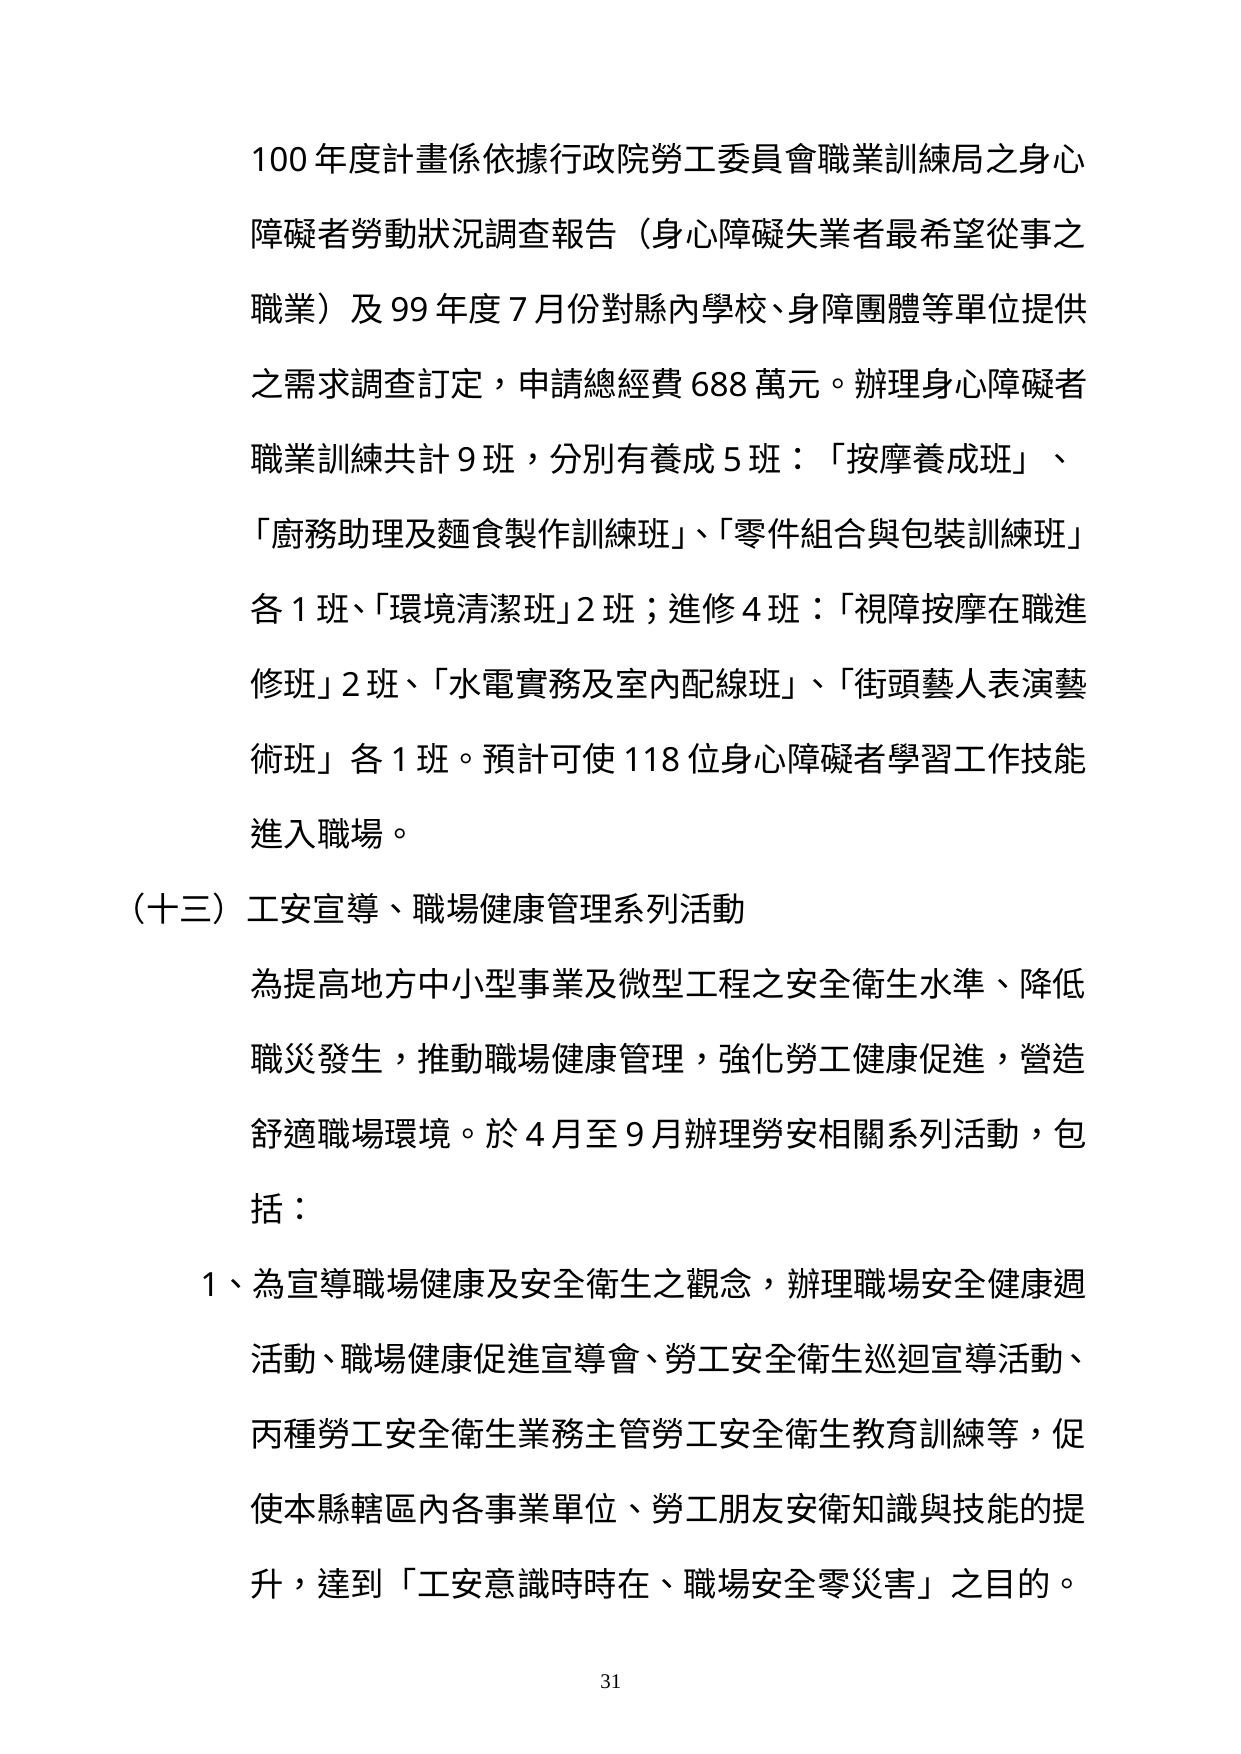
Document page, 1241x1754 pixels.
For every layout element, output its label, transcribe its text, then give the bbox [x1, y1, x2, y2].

text 100年度計畫係依據行政院勞工委員會職業訓練局之身心障礙者勞動狀況調查報告（身心障礙失業者最希望從事之職業）及99年度7月份對縣內學校、身障團體等單位提供之需求調查訂定，申請總經費688萬元。辦理身心障礙者職業訓練共計9班，分別有養成5班：「按摩養成班」、「廚務助理及麵食製作訓練班」、「零件組合與包裝訓練班」各1班、「環境清潔班」2班；進修4班：「視障按摩在職進修班」2班、「水電實務及室內配線班」、「街頭藝人表演藝術班」各1班。預計可使118位身心障礙者學習工作技能進入職場。 [250, 120, 1087, 870]
text 1、為宣導職場健康及安全衛生之觀念，辦理職場安全健康週活動、職場健康促進宣導會、勞工安全衛生巡迴宣導活動、丙種勞工安全衛生業務主管勞工安全衛生教育訓練等，促使本縣轄區內各事業單位、勞工朋友安衛知識與技能的提升，達到「工安意識時時在、職場安全零災害」之目的。 [200, 1245, 1087, 1620]
text 為提高地方中小型事業及微型工程之安全衛生水準、降低職災發生，推動職場健康管理，強化勞工健康促進，營造舒適職場環境。於4月至9月辦理勞安相關系列活動，包括： [250, 945, 1087, 1245]
text （十三）工安宣導、職場健康管理系列活動 [112, 870, 1087, 945]
